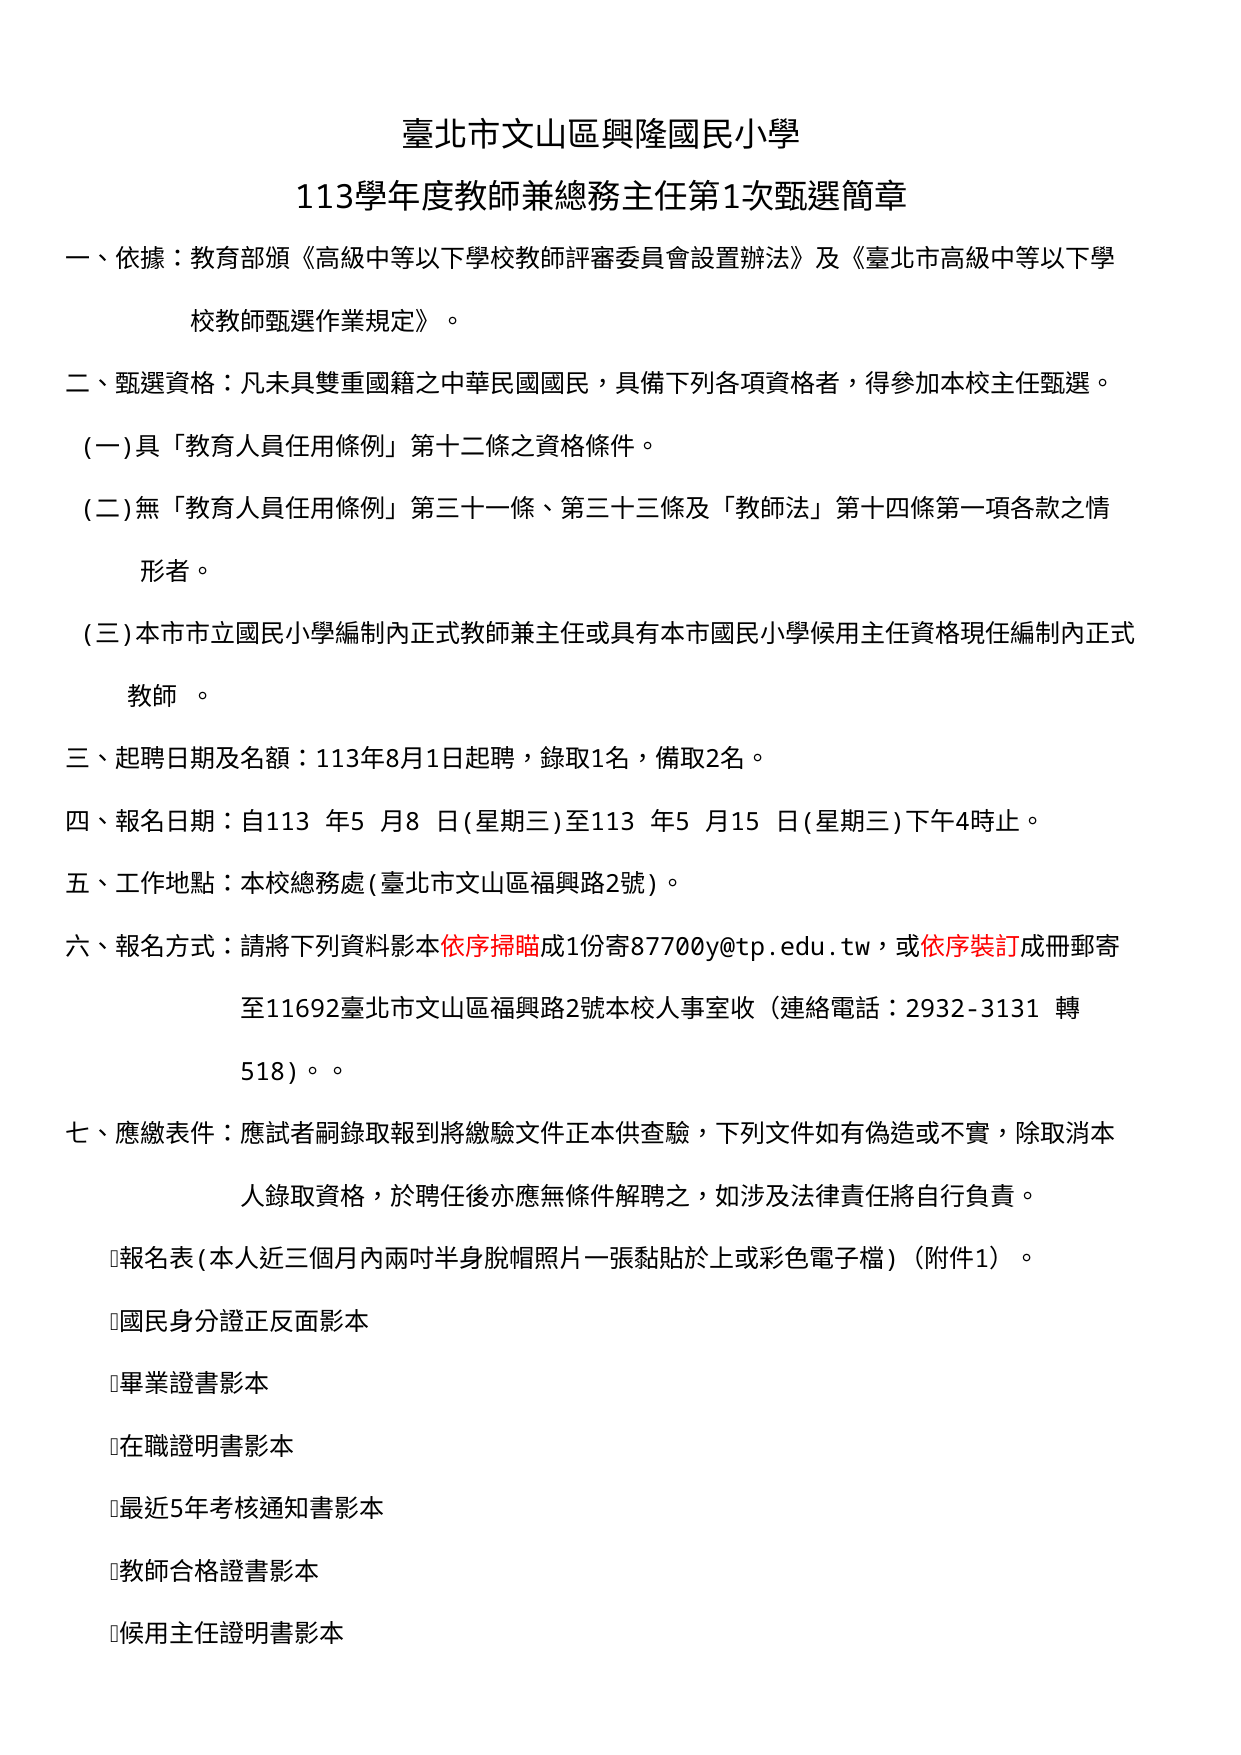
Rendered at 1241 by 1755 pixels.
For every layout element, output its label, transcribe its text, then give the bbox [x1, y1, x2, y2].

text 形者。 [65, 527, 1137, 590]
text 四、報名日期：自113 年5 月8 日(星期三)至113 年5 月15 日(星期三)下午4時止。 [65, 777, 1137, 840]
text (一)具「教育人員任用條例」第十二條之資格條件。 [65, 402, 1137, 465]
text 報名表(本人近三個月內兩吋半身脫帽照片一張黏貼於上或彩色電子檔)（附件1）。 [65, 1215, 1137, 1277]
text 國民身分證正反面影本 [65, 1277, 1137, 1340]
text 教師合格證書影本 [65, 1527, 1137, 1590]
text 一、依據：教育部頒《高級中等以下學校教師評審委員會設置辦法》及《臺北市高級中等以下學校教師甄選作業規定》。 [65, 215, 1137, 340]
text 在職證明書影本 [65, 1402, 1137, 1465]
text 候用主任證明書影本 [65, 1590, 1137, 1652]
text 六、報名方式：請將下列資料影本依序掃瞄成1份寄87700y@tp.edu.tw，或依序裝訂成冊郵寄至11692臺北市文山區福興路2號本校人事室收（連絡電話：2932-3131 轉518)。。 [65, 902, 1137, 1090]
text (三)本市市立國民小學編制內正式教師兼主任或具有本市國民小學候用主任資格現任編制內正式教師 。 [65, 590, 1137, 715]
text 最近5年考核通知書影本 [65, 1465, 1137, 1527]
text 畢業證書影本 [65, 1340, 1137, 1402]
text 113學年度教師兼總務主任第1次甄選簡章 [65, 152, 1137, 215]
text 三、起聘日期及名額：113年8月1日起聘，錄取1名，備取2名。 [65, 715, 1137, 777]
text 五、工作地點：本校總務處(臺北市文山區福興路2號)。 [65, 840, 1137, 902]
text 七、應繳表件：應試者嗣錄取報到將繳驗文件正本供查驗，下列文件如有偽造或不實，除取消本人錄取資格，於聘任後亦應無條件解聘之，如涉及法律責任將自行負責。 [65, 1090, 1137, 1215]
text 臺北市文山區興隆國民小學 [65, 90, 1137, 152]
text (二)無「教育人員任用條例」第三十一條、第三十三條及「教師法」第十四條第一項各款之情 [65, 465, 1137, 527]
text 二、甄選資格：凡未具雙重國籍之中華民國國民，具備下列各項資格者，得參加本校主任甄選。 [65, 340, 1137, 402]
